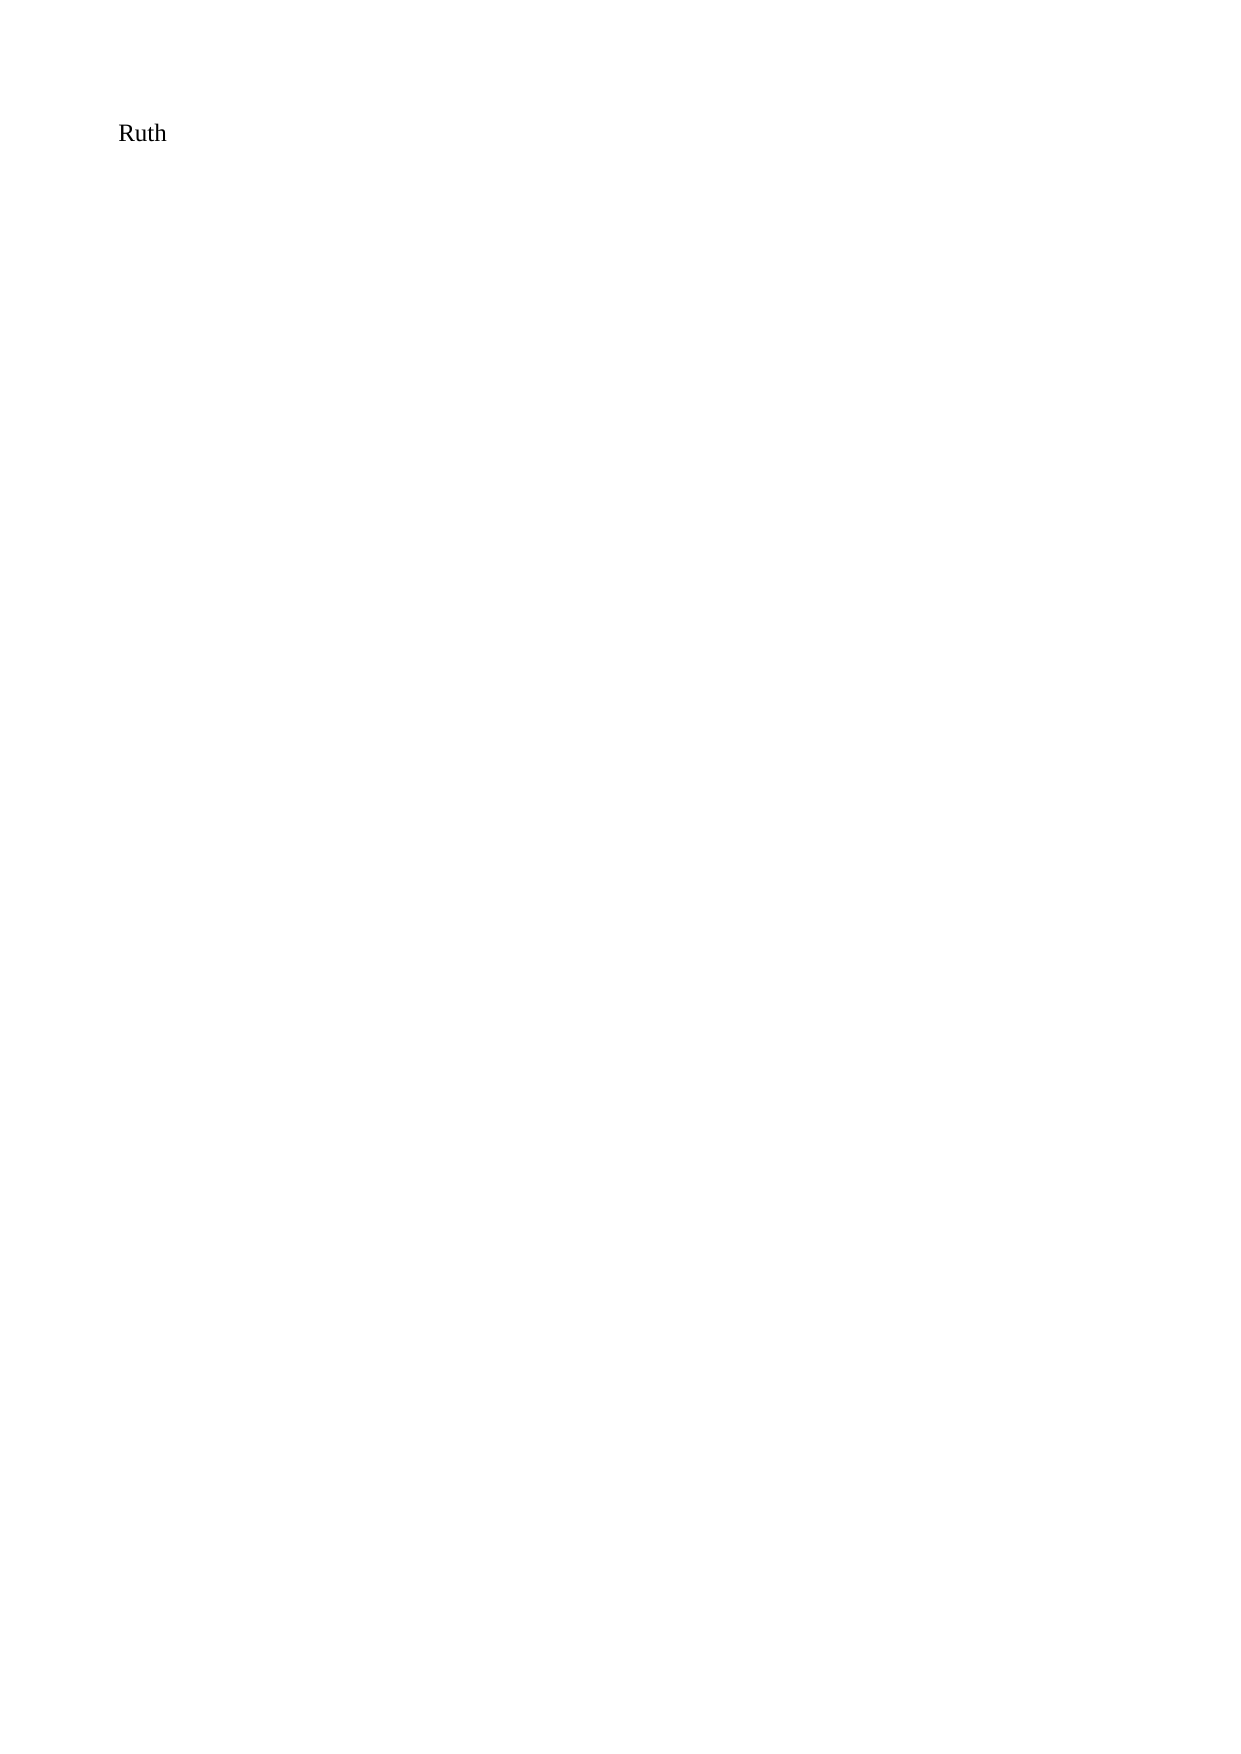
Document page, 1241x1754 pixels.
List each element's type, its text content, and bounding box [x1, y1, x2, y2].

text Ruth [118, 118, 1122, 147]
